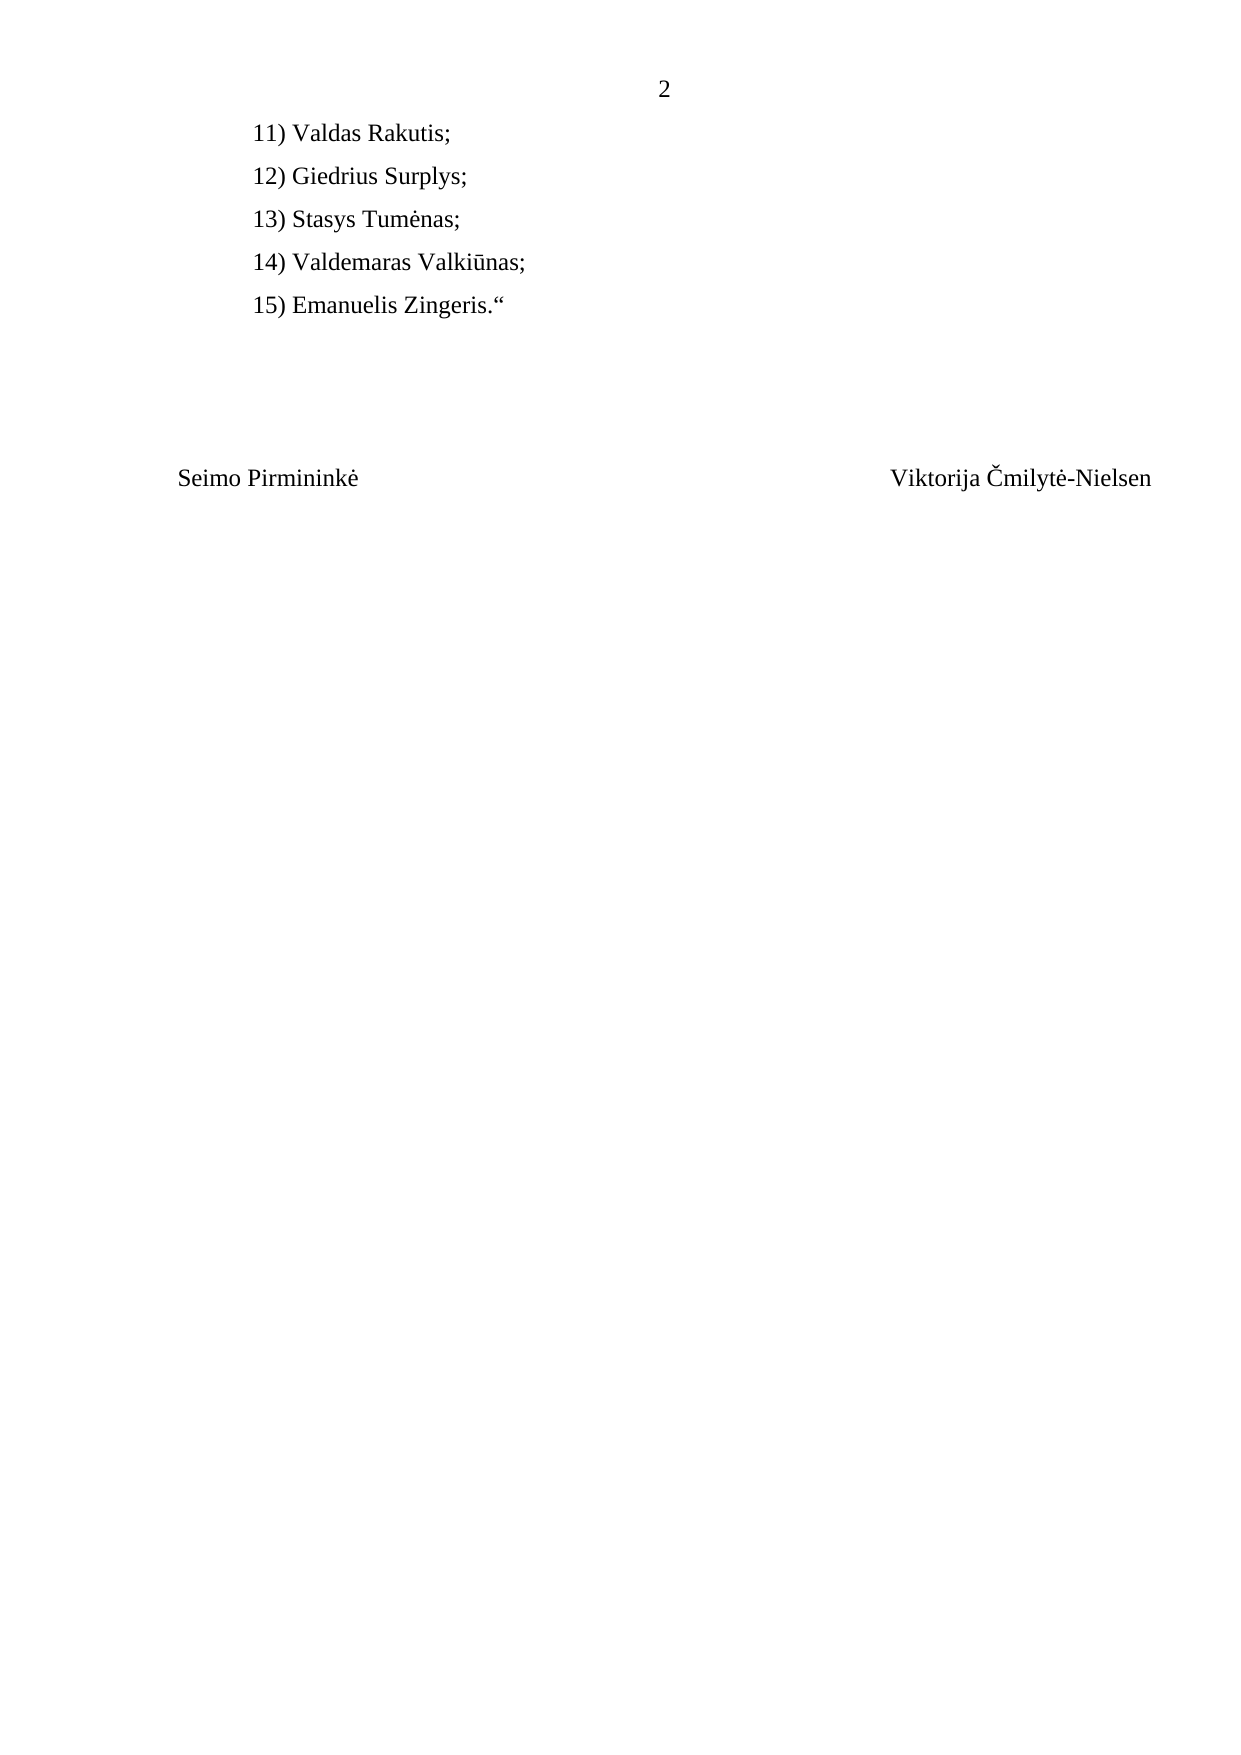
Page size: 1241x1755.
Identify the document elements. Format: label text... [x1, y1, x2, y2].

text 12) Giedrius Surplys; [177, 161, 1152, 190]
text 11) Valdas Rakutis; [177, 118, 1152, 147]
text 15) Emanuelis Zingeris.“ [177, 291, 1152, 319]
text 13) Stasys Tumėnas; [177, 204, 1152, 233]
text 14) Valdemaras Valkiūnas; [177, 247, 1152, 276]
text Seimo Pirmininkė Viktorija Čmilytė-Nielsen [177, 463, 1152, 492]
